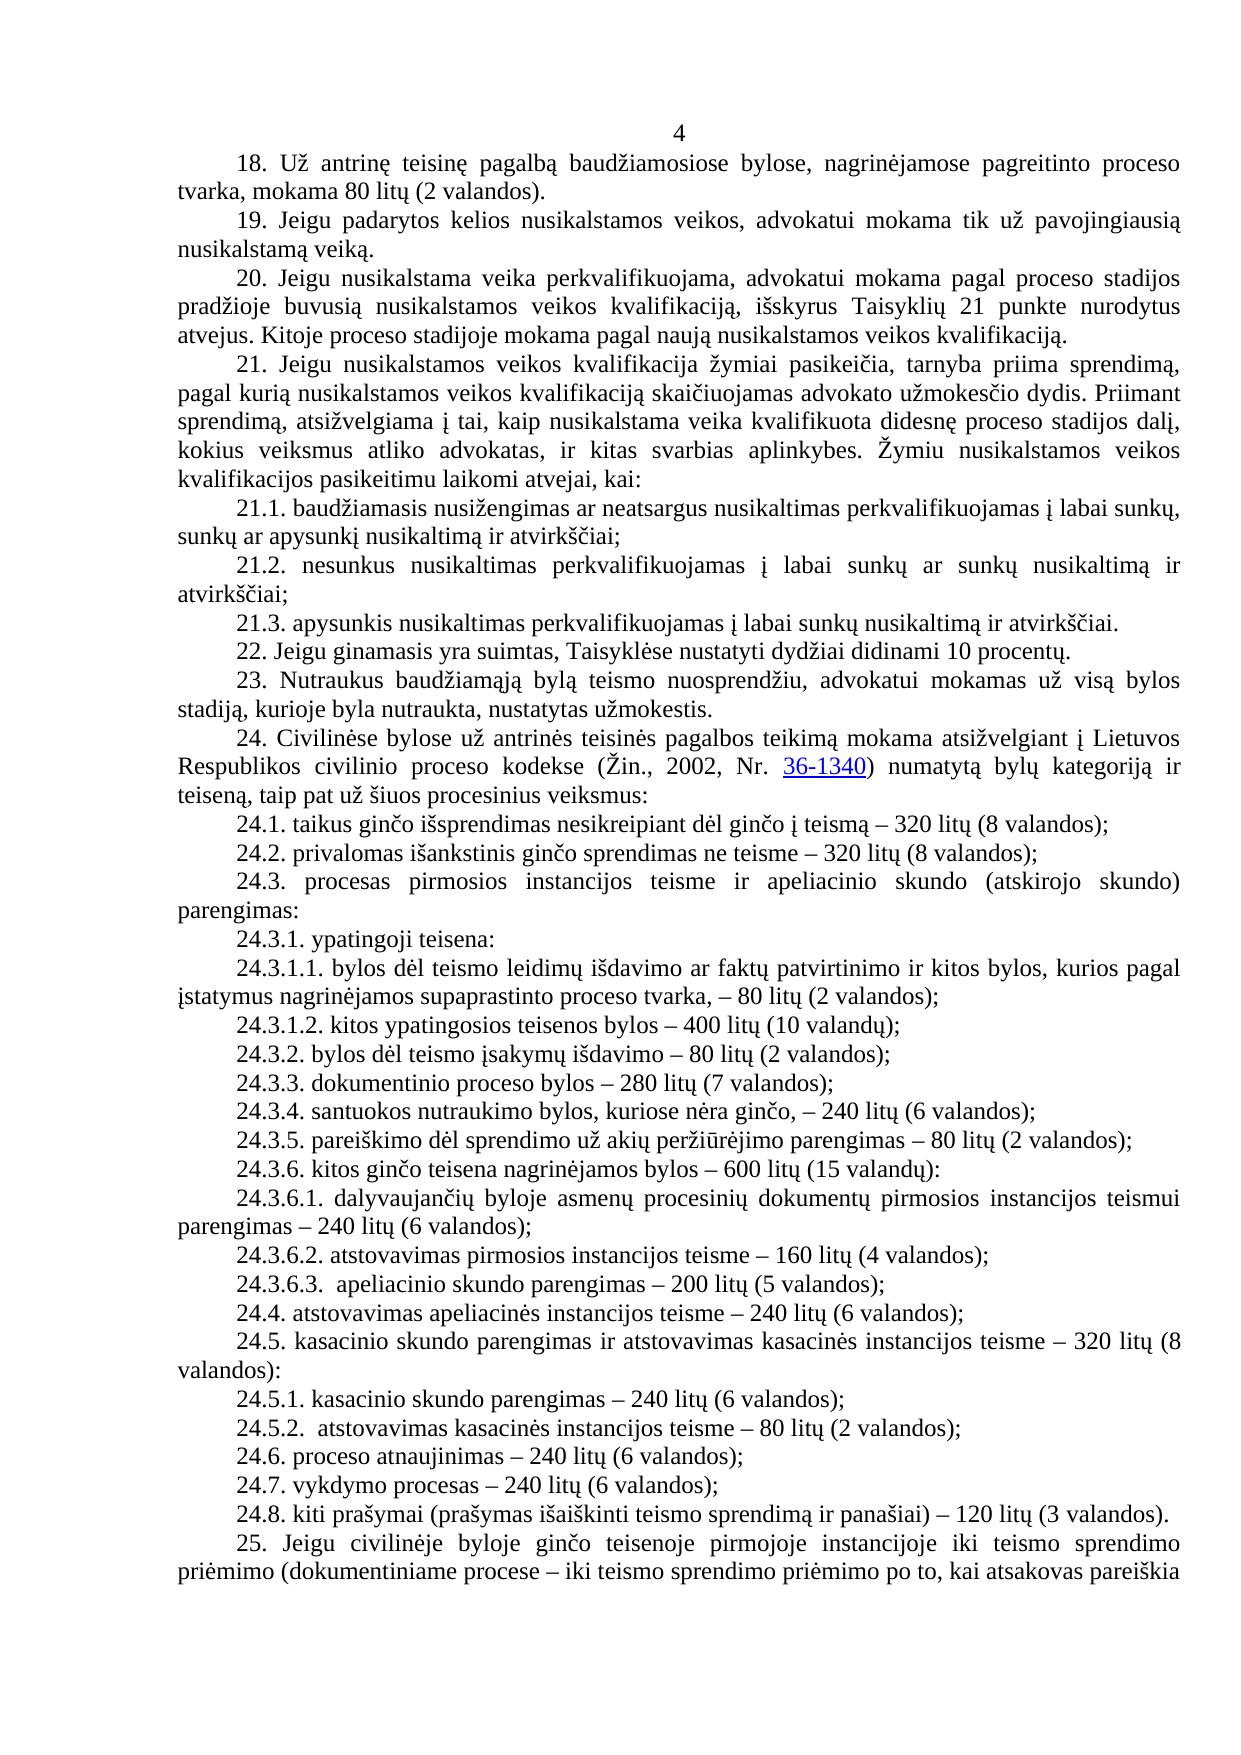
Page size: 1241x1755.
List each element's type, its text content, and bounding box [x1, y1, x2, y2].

text 24.3. procesas pirmosios instancijos teisme ir apeliacinio skundo (atskirojo skundo) parengimas: [177, 866, 1181, 924]
text 24.5.2. atstovavimas kasacinės instancijos teisme – 80 litų (2 valandos); [177, 1413, 1181, 1441]
text 24.3.2. bylos dėl teismo įsakymų išdavimo – 80 litų (2 valandos); [177, 1039, 1181, 1068]
text 24.1. taikus ginčo išsprendimas nesikreipiant dėl ginčo į teismą – 320 litų (8 valandos); [177, 809, 1181, 838]
text 24.3.6. kitos ginčo teisena nagrinėjamos bylos – 600 litų (15 valandų): [177, 1154, 1181, 1183]
text 24.3.1.1. bylos dėl teismo leidimų išdavimo ar faktų patvirtinimo ir kitos bylos, kurios pagal įstatymus nagrinėjamos supaprastinto proceso tvarka, – 80 litų (2 valandos); [177, 953, 1181, 1010]
text 24.2. privalomas išankstinis ginčo sprendimas ne teisme – 320 litų (8 valandos); [177, 838, 1181, 866]
text 21. Jeigu nusikalstamos veikos kvalifikacija žymiai pasikeičia, tarnyba priima sprendimą, pagal kurią nusikalstamos veikos kvalifikaciją skaičiuojamas advokato užmokesčio dydis. Priimant sprendimą, atsižvelgiama į tai, kaip nusikalstama veika kvalifikuota didesnę proceso stadijos dalį, kokius veiksmus atliko advokatas, ir kitas svarbias aplinkybes. Žymiu nusikalstamos veikos kvalifikacijos pasikeitimu laikomi atvejai, kai: [177, 349, 1181, 493]
text 18. Už antrinę teisinę pagalbą baudžiamosiose bylose, nagrinėjamose pagreitinto proceso tvarka, mokama 80 litų (2 valandos). [177, 148, 1181, 205]
text 24.3.6.2. atstovavimas pirmosios instancijos teisme – 160 litų (4 valandos); [177, 1240, 1181, 1269]
text 23. Nutraukus baudžiamąją bylą teismo nuosprendžiu, advokatui mokamas už visą bylos stadiją, kurioje byla nutraukta, nustatytas užmokestis. [177, 665, 1181, 723]
text 21.2. nesunkus nusikaltimas perkvalifikuojamas į labai sunkų ar sunkų nusikaltimą ir atvirkščiai; [177, 550, 1181, 608]
text 24. Civilinėse bylose už antrinės teisinės pagalbos teikimą mokama atsižvelgiant į Lietuvos Respublikos civilinio proceso kodekse (Žin., 2002, Nr. 36-1340) numatytą bylų kategoriją ir teiseną, taip pat už šiuos procesinius veiksmus: [177, 723, 1181, 809]
text 22. Jeigu ginamasis yra suimtas, Taisyklėse nustatyti dydžiai didinami 10 procentų. [177, 636, 1181, 665]
text 24.4. atstovavimas apeliacinės instancijos teisme – 240 litų (6 valandos); [177, 1298, 1181, 1326]
text 24.3.1. ypatingoji teisena: [177, 924, 1181, 953]
text 24.8. kiti prašymai (prašymas išaiškinti teismo sprendimą ir panašiai) – 120 litų (3 valandos). [177, 1499, 1181, 1528]
text 24.3.4. santuokos nutraukimo bylos, kuriose nėra ginčo, – 240 litų (6 valandos); [177, 1096, 1181, 1125]
text 24.3.3. dokumentinio proceso bylos – 280 litų (7 valandos); [177, 1068, 1181, 1096]
text 21.1. baudžiamasis nusižengimas ar neatsargus nusikaltimas perkvalifikuojamas į labai sunkų, sunkų ar apysunkį nusikaltimą ir atvirkščiai; [177, 493, 1181, 550]
text 24.3.6.1. dalyvaujančių byloje asmenų procesinių dokumentų pirmosios instancijos teismui parengimas – 240 litų (6 valandos); [177, 1183, 1181, 1240]
text 21.3. apysunkis nusikaltimas perkvalifikuojamas į labai sunkų nusikaltimą ir atvirkščiai. [177, 608, 1181, 636]
text 24.7. vykdymo procesas – 240 litų (6 valandos); [177, 1470, 1181, 1499]
text 24.3.6.3. apeliacinio skundo parengimas – 200 litų (5 valandos); [177, 1269, 1181, 1298]
text 19. Jeigu padarytos kelios nusikalstamos veikos, advokatui mokama tik už pavojingiausią nusikalstamą veiką. [177, 205, 1181, 263]
text 25. Jeigu civilinėje byloje ginčo teisenoje pirmojoje instancijoje iki teismo sprendimo priėmimo (dokumentiniame procese – iki teismo sprendimo priėmimo po to, kai atsakovas pareiškia [177, 1528, 1181, 1585]
text 24.5. kasacinio skundo parengimas ir atstovavimas kasacinės instancijos teisme – 320 litų (8 valandos): [177, 1326, 1181, 1384]
text 24.3.5. pareiškimo dėl sprendimo už akių peržiūrėjimo parengimas – 80 litų (2 valandos); [177, 1125, 1181, 1154]
text 24.3.1.2. kitos ypatingosios teisenos bylos – 400 litų (10 valandų); [177, 1010, 1181, 1039]
text 24.5.1. kasacinio skundo parengimas – 240 litų (6 valandos); [177, 1384, 1181, 1413]
text 24.6. proceso atnaujinimas – 240 litų (6 valandos); [177, 1441, 1181, 1470]
text 20. Jeigu nusikalstama veika perkvalifikuojama, advokatui mokama pagal proceso stadijos pradžioje buvusią nusikalstamos veikos kvalifikaciją, išskyrus Taisyklių 21 punkte nurodytus atvejus. Kitoje proceso stadijoje mokama pagal naują nusikalstamos veikos kvalifikaciją. [177, 263, 1181, 349]
